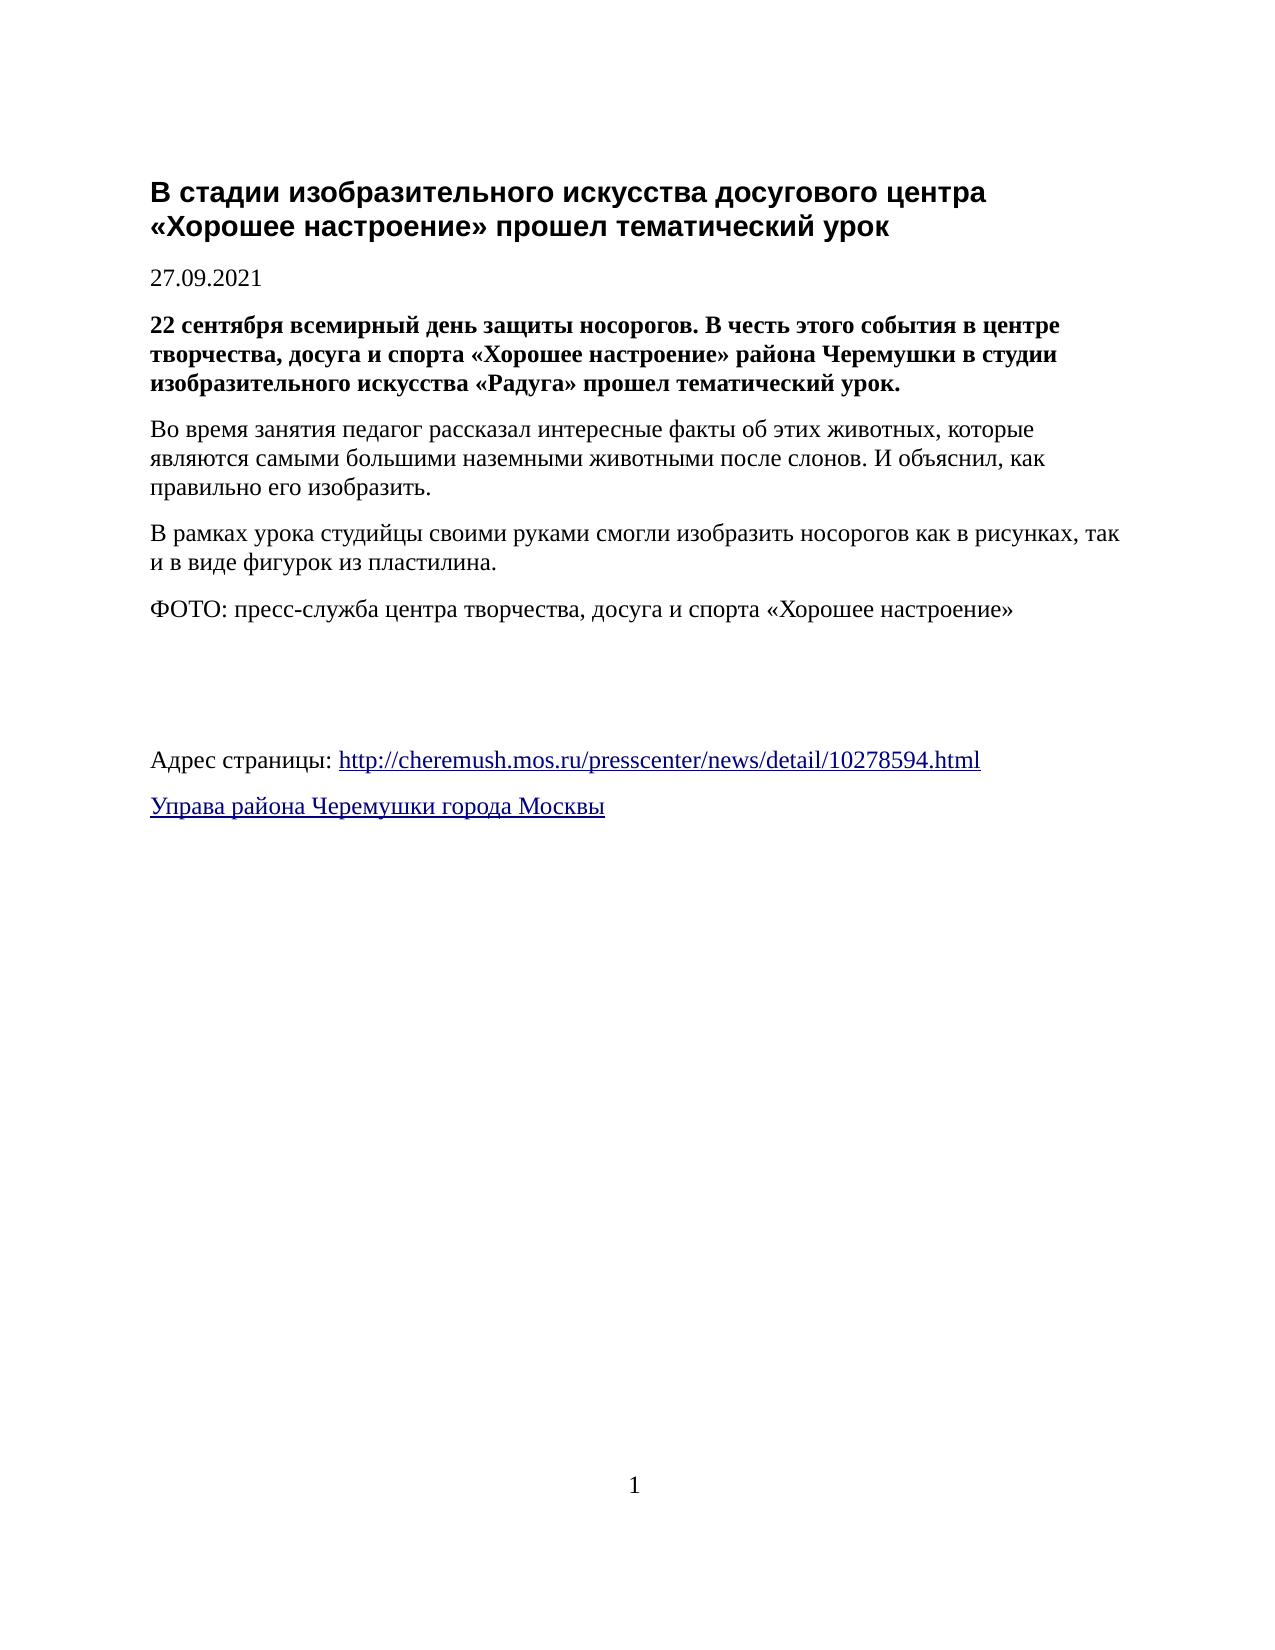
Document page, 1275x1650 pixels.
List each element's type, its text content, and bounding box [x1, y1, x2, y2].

text ФОТО: пресс-служба центра творчества, досуга и спорта «Хорошее настроение» [150, 594, 1125, 651]
text В рамках урока студийцы своими руками смогли изобразить носорогов как в рисунках, так и в виде фигурок из пластилина. [150, 518, 1125, 576]
text Управа района Черемушки города Москвы [150, 791, 1125, 820]
text 22 сентября всемирный день защиты носорогов. В честь этого события в центре творчества, досуга и спорта «Хорошее настроение» района Черемушки в студии изобразительного искусства «Радуга» прошел тематический урок. [150, 310, 1125, 396]
text 27.09.2021 [150, 263, 1125, 292]
text Адрес страницы: http://cheremush.mos.ru/presscenter/news/detail/10278594.html [150, 745, 1125, 773]
text Во время занятия педагог рассказал интересные факты об этих животных, которые являются самыми большими наземными животными после слонов. И объяснил, как правильно его изобразить. [150, 414, 1125, 501]
subtitle В стадии изобразительного искусства досугового центра «Хорошее настроение» прошел тематический урок [150, 175, 1125, 242]
